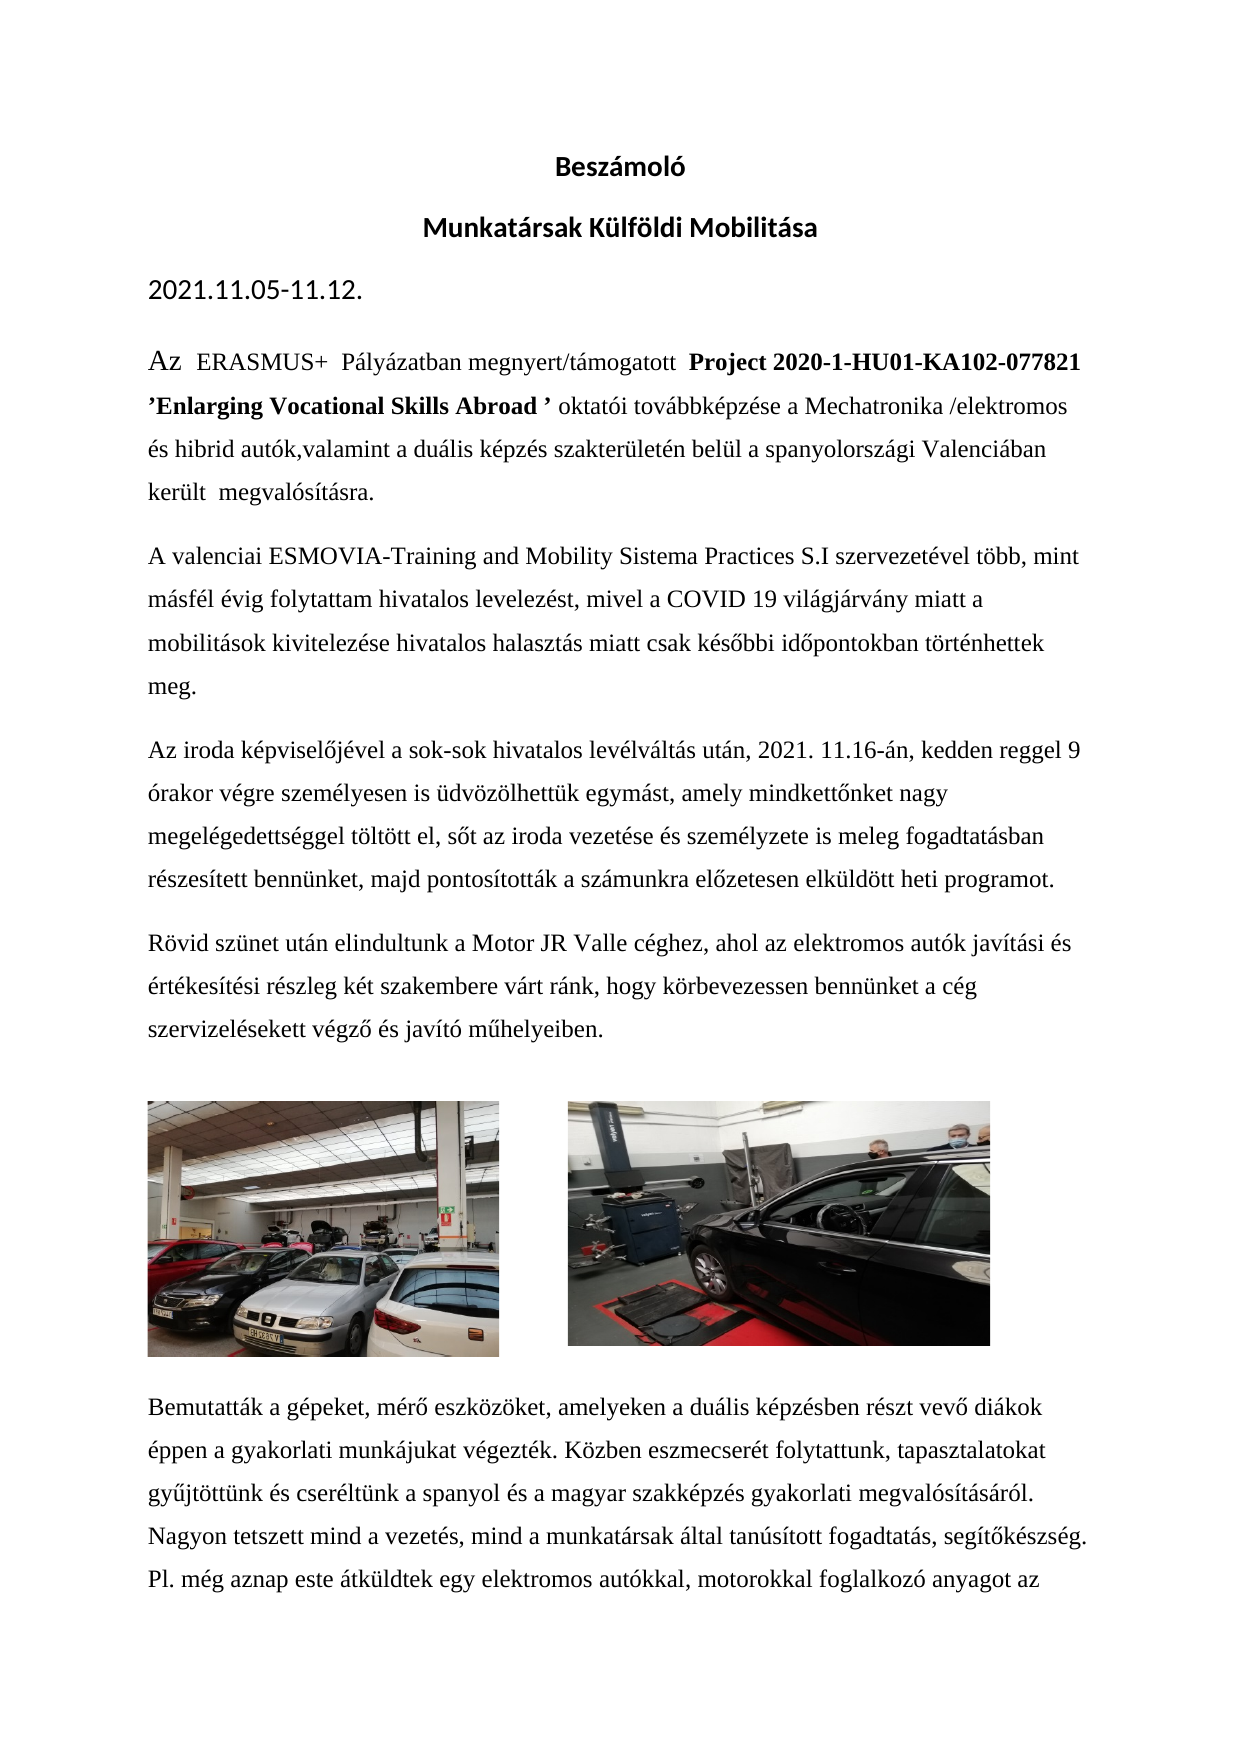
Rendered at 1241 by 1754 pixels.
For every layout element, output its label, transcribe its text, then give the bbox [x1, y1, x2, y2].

text 2021.11.05-11.12. [148, 271, 1093, 307]
subtitle Az ERASMUS+ Pályázatban megnyert/támogatott Project 2020-1-HU01-KA102-077821 ’Enlarging Vocational Skills Abroad ’ oktatói továbbképzése a Mechatronika /elektromos és hibrid autók,valamint a duális képzés szakterületén belül a spanyolországi Valenciában került megvalósításra. [148, 343, 1093, 506]
subtitle Rövid szünet után elindultunk a Motor JR Valle céghez, ahol az elektromos autók javítási és értékesítési részleg két szakembere várt ránk, hogy körbevezessen bennünket a cég szervizelésekett végző és javító műhelyeiben. [148, 928, 1093, 1043]
text Munkatársak Külföldi Mobilitása [148, 209, 1093, 245]
subtitle Az iroda képviselőjével a sok-sok hivatalos levélváltás után, 2021. 11.16-án, kedden reggel 9 órakor végre személyesen is üdvözölhettük egymást, amely mindkettőnket nagy megelégedettséggel töltött el, sőt az iroda vezetése és személyzete is meleg fogadtatásban részesített bennünket, majd pontosították a számunkra előzetesen elküldött heti programot. [148, 735, 1093, 893]
subtitle A valenciai ESMOVIA-Training and Mobility Sistema Practices S.I szervezetével több, mint másfél évig folytattam hivatalos levelezést, mivel a COVID 19 világjárvány miatt a mobilitások kivitelezése hivatalos halasztás miatt csak későbbi időpontokban történhettek meg. [148, 541, 1093, 699]
subtitle Bemutatták a gépeket, mérő eszközöket, amelyeken a duális képzésben részt vevő diákok éppen a gyakorlati munkájukat végezték. Közben eszmecserét folytattunk, tapasztalatokat gyűjtöttünk és cseréltünk a spanyol és a magyar szakképzés gyakorlati megvalósításáról. Nagyon tetszett mind a vezetés, mind a munkatársak által tanúsított fogadtatás, segítőkészség. Pl. még aznap este átküldtek egy elektromos autókkal, motorokkal foglalkozó anyagot az [148, 1392, 1093, 1593]
text Beszámoló [148, 148, 1093, 183]
